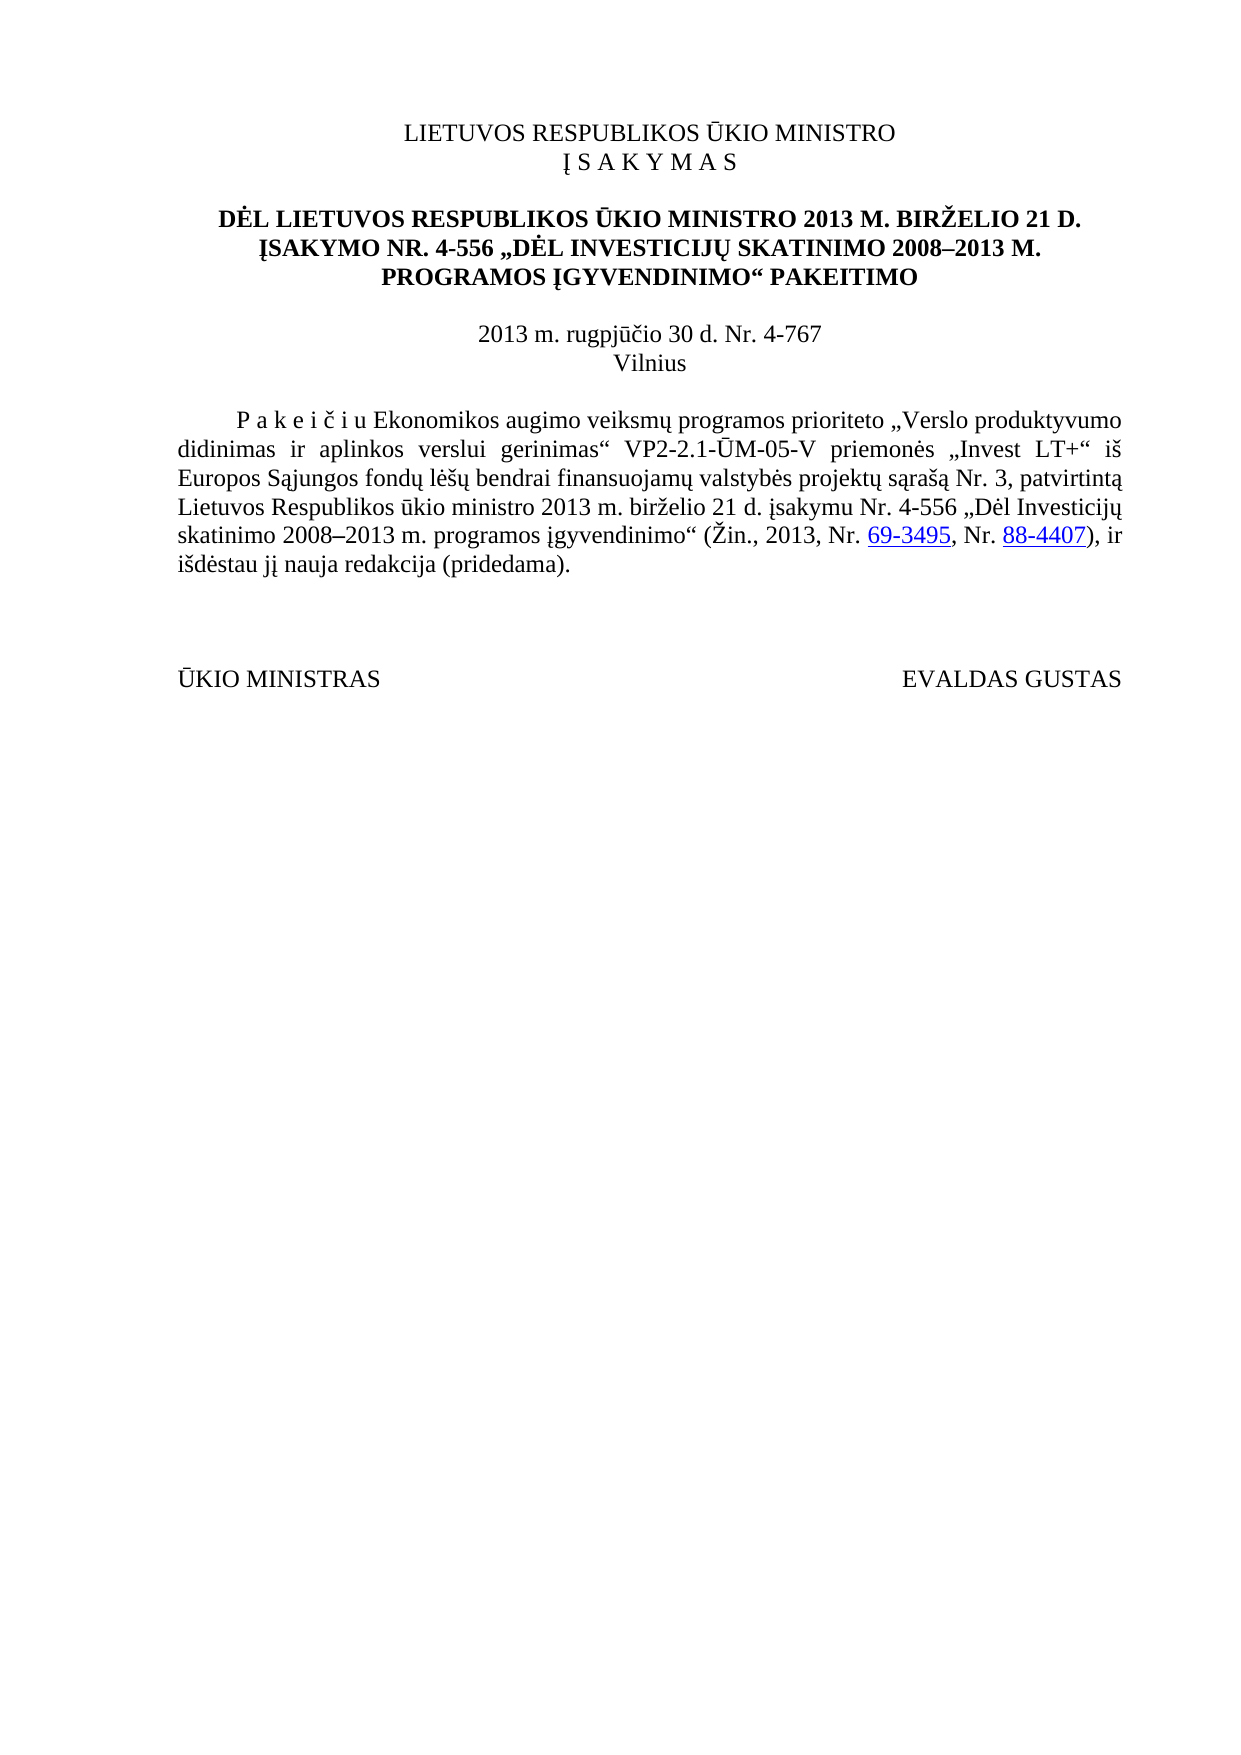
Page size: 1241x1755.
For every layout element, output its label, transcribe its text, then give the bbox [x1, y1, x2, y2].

text DĖL LIETUVOS RESPUBLIKOS ŪKIO MINISTRO 2013 m. BIRŽELIO 21 d. ĮSAKYMO Nr. 4-556 „DĖL Investicijų skatinimo 2008–2013 m. programos įgyvendinimo“ PAKEITIMO [177, 204, 1122, 291]
text į s a k y m a s [177, 147, 1122, 176]
text 2013 m. rugpjūčio 30 d. Nr. 4-767 [177, 319, 1122, 348]
text LIETUVOS RESPUBLIKOS ŪKIO MINISTRO [177, 118, 1122, 147]
text Ūkio ministras Evaldas Gustas [177, 664, 1122, 693]
text P a k e i č i u Ekonomikos augimo veiksmų programos prioriteto „Verslo produktyvumo didinimas ir aplinkos verslui gerinimas“ VP2-2.1-ŪM-05-V priemonės „Invest LT+“ iš Europos Sąjungos fondų lėšų bendrai finansuojamų valstybės projektų sąrašą Nr. 3, patvirtintą Lietuvos Respublikos ūkio ministro 2013 m. birželio 21 d. įsakymu Nr. 4-556 „Dėl Investicijų skatinimo 2008–2013 m. programos įgyvendinimo“ (Žin., 2013, Nr. 69-3495, Nr. 88-4407), ir išdėstau jį nauja redakcija (pridedama). [177, 406, 1122, 578]
text Vilnius [177, 348, 1122, 377]
